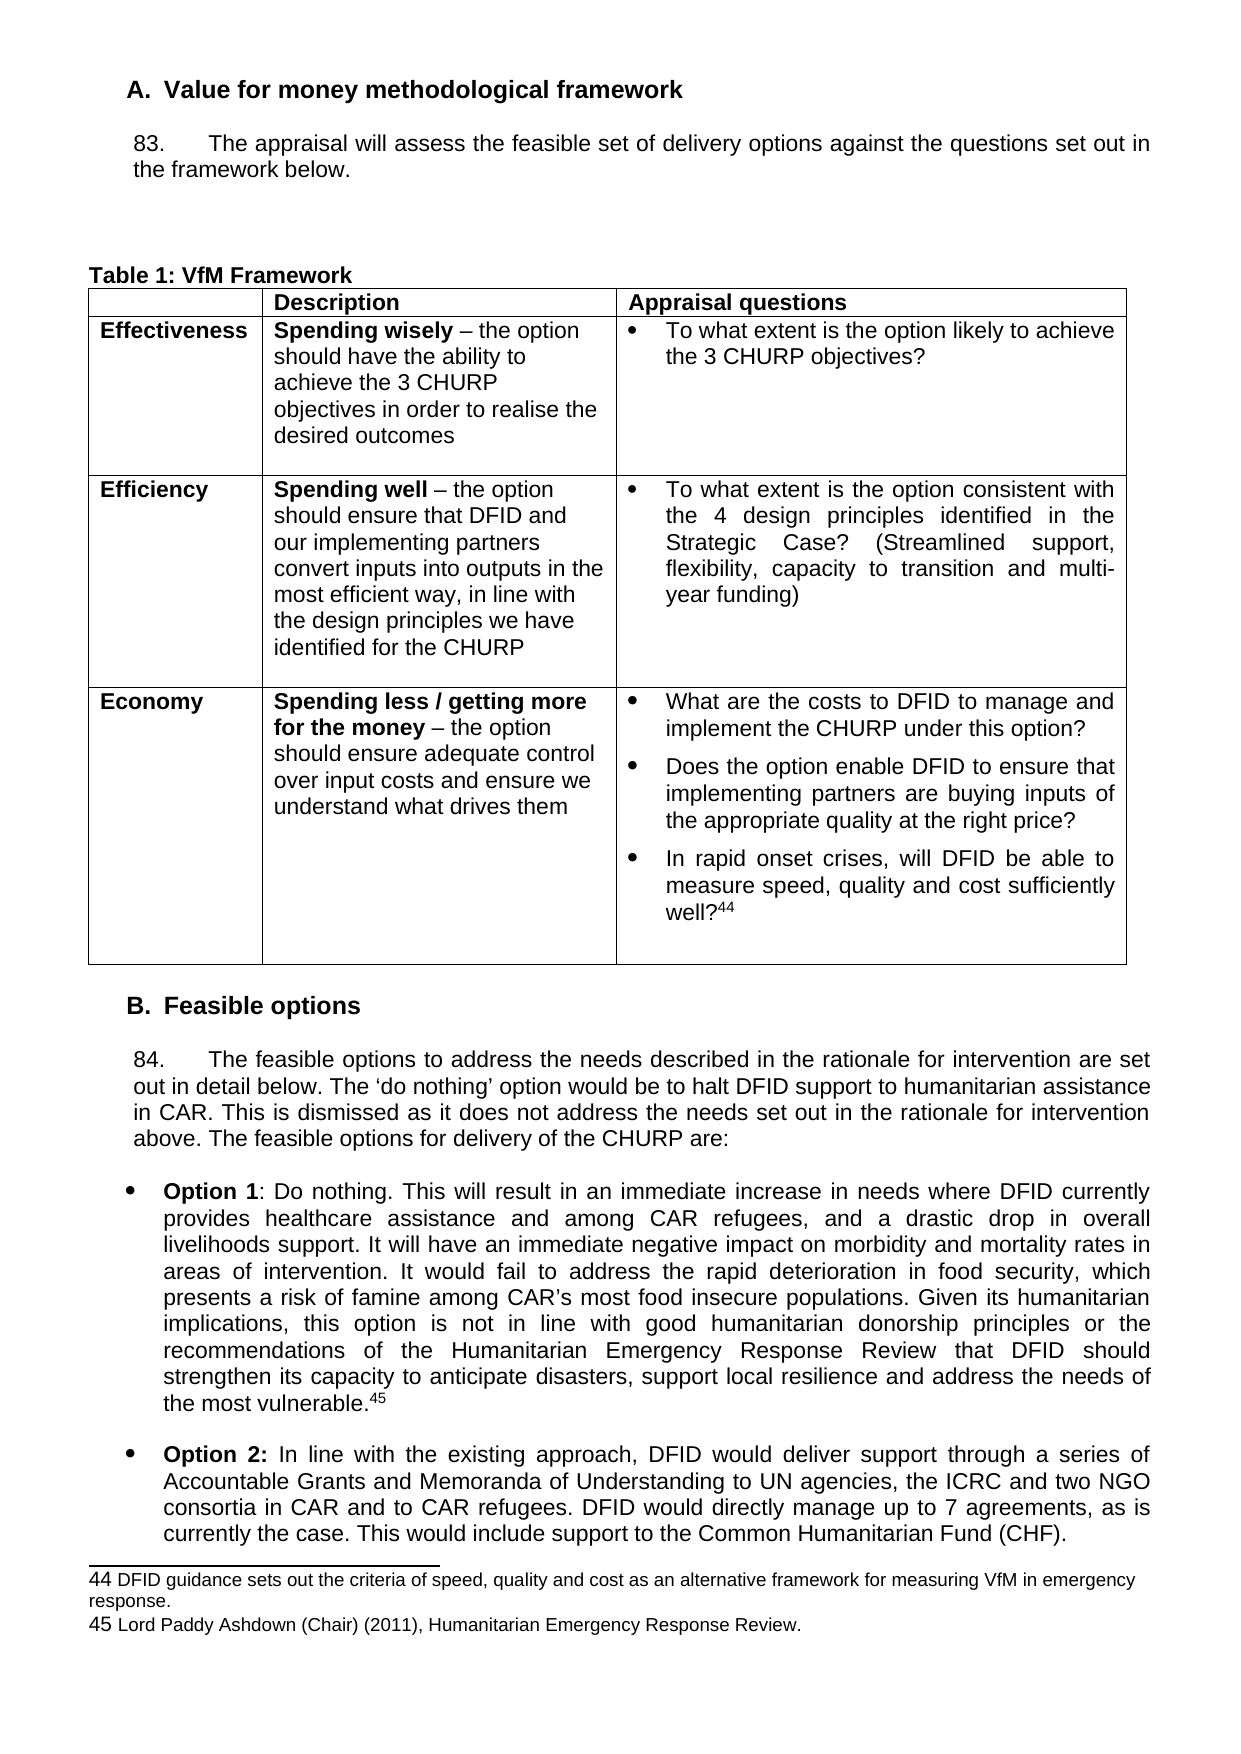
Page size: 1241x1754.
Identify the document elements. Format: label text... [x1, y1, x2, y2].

table_cell To what extent is the option likely to achieve the 3 CHURP objectives? [617, 317, 1126, 475]
subtitle The feasible options to address the needs described in the rationale for intervention are set out in detail below. The ‘do nothing’ option would be to halt DFID support to humanitarian assistance in CAR. This is dismissed as it does not address the needs set out in the rationale for intervention above. The feasible options for delivery of the CHURP are: [133, 1046, 1152, 1152]
list Lord Paddy Ashdown (Chair) (2011), Humanitarian Emergency Response Review. [89, 1612, 1152, 1636]
table_header Appraisal questions [617, 289, 1126, 316]
table_header Description [263, 289, 616, 316]
table_cell What are the costs to DFID to manage and implement the CHURP under this option? Does the option enable DFID to ensure that implementing partners are buying inputs of the appropriate quality at the right price? In rapid onset crises, will DFID be able to measure speed, quality and cost sufficiently well? [617, 688, 1126, 964]
table_cell To what extent is the option consistent with the 4 design principles identified in the Strategic Case? (Streamlined support, flexibility, capacity to transition and multi-year funding) [617, 476, 1126, 687]
text Table 1: VfM Framework [89, 262, 1152, 288]
subtitle Value for money methodological framework [126, 75, 1152, 104]
subtitle Feasible options [126, 991, 1152, 1020]
table_cell Effectiveness [89, 317, 262, 475]
table_cell Efficiency [89, 476, 262, 687]
table_header [89, 289, 262, 316]
subtitle The appraisal will assess the feasible set of delivery options against the questions set out in the framework below. [133, 130, 1152, 183]
table_cell Economy [89, 688, 262, 964]
list Option 2: In line with the existing approach, DFID would deliver support through a series of Accountable Grants and Memoranda of Understanding to UN agencies, the ICRC and two NGO consortia in CAR and to CAR refugees. DFID would directly manage up to 7 agreements, as is currently the case. This would include support to the Common Humanitarian Fund (CHF). [126, 1441, 1152, 1547]
table_cell Spending wisely – the option should have the ability to achieve the 3 CHURP objectives in order to realise the desired outcomes [263, 317, 616, 475]
table_cell Spending less / getting more for the money – the option should ensure adequate control over input costs and ensure we understand what drives them [263, 688, 616, 964]
list Option 1: Do nothing. This will result in an immediate increase in needs where DFID currently provides healthcare assistance and among CAR refugees, and a drastic drop in overall livelihoods support. It will have an immediate negative impact on morbidity and mortality rates in areas of intervention. It would fail to address the rapid deterioration in food security, which presents a risk of famine among CAR’s most food insecure populations. Given its humanitarian implications, this option is not in line with good humanitarian donorship principles or the recommendations of the Humanitarian Emergency Response Review that DFID should strengthen its capacity to anticipate disasters, support local resilience and address the needs of the most vulnerable. [126, 1178, 1152, 1416]
table_cell Spending well – the option should ensure that DFID and our implementing partners convert inputs into outputs in the most efficient way, in line with the design principles we have identified for the CHURP [263, 476, 616, 687]
